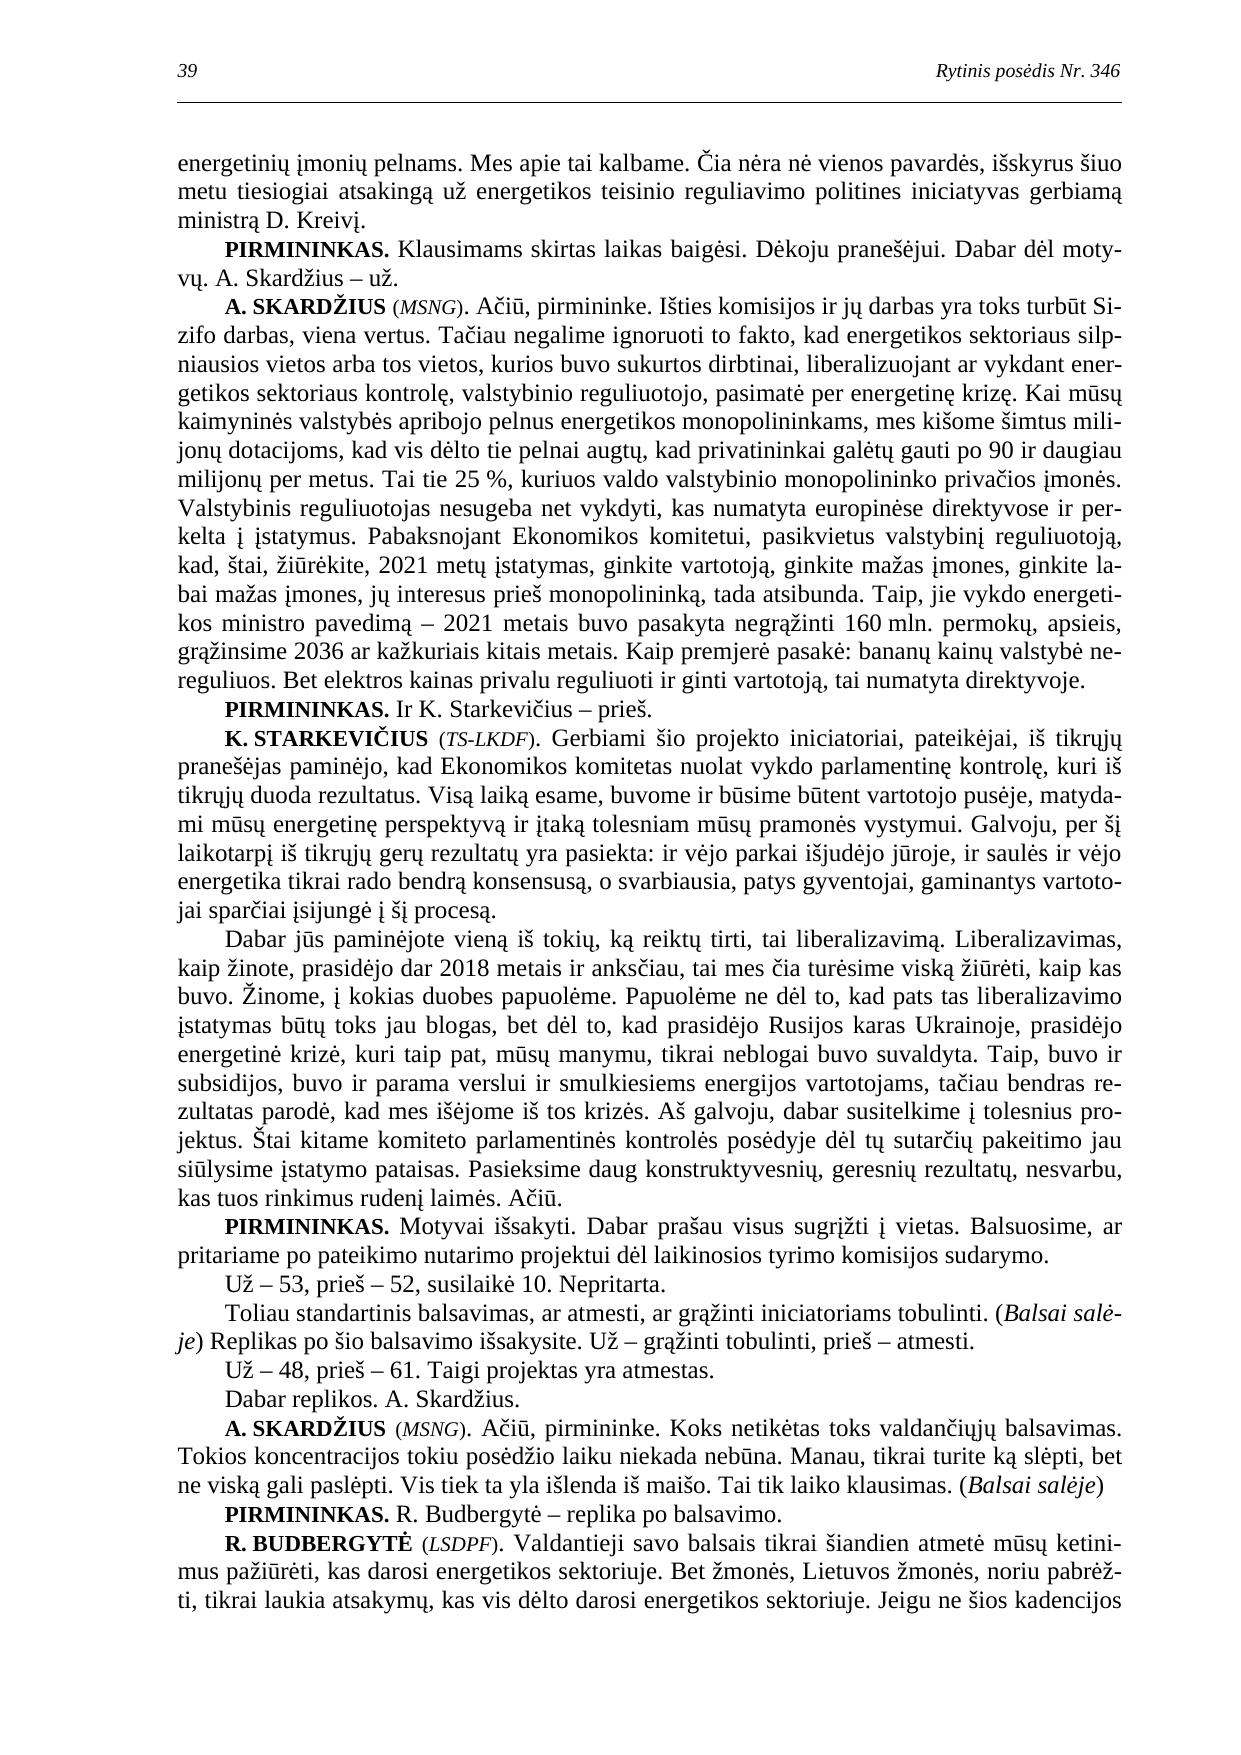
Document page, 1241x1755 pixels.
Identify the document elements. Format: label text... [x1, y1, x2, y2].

text PIRMININKAS. Klau­si­mams skir­tas lai­kas bai­gė­si. Dė­ko­ju pra­ne­šė­jui. Da­bar dėl mo­ty­vų. A. Skar­džius – už. [177, 234, 1122, 291]
text Da­bar jūs pa­mi­nė­jo­te vie­ną iš to­kių, ką reik­tų tir­ti, tai li­be­ra­li­za­vi­mą. Li­be­ra­li­za­vi­mas, kaip ži­no­te, pra­si­dė­jo dar 2018 me­tais ir anks­čiau, tai mes čia tu­rė­si­me vis­ką žiū­rė­ti, kaip kas bu­vo. Ži­no­me, į ko­kias duo­bes pa­puo­lė­me. Pa­puo­lė­me ne dėl to, kad pats tas li­be­ra­li­za­vi­mo įsta­ty­mas bū­tų toks jau blo­gas, bet dėl to, kad pra­si­dė­jo Ru­si­jos ka­ras Uk­rai­no­je, pra­si­dė­jo ener­ge­ti­nė kri­zė, ku­ri taip pat, mū­sų ma­ny­mu, tik­rai ne­blo­gai bu­vo su­val­dy­ta. Taip, bu­vo ir sub­si­di­jos, bu­vo ir pa­ra­ma ver­slui ir smul­kie­siems ener­gi­jos var­to­to­jams, ta­čiau ben­dras re­zul­ta­tas pa­ro­dė, kad mes iš­ėjo­me iš tos kri­zės. Aš gal­vo­ju, da­bar su­si­tel­ki­me į to­les­nius pro­jek­tus. Štai ki­ta­me ko­mi­te­to par­la­men­ti­nės kon­tro­lės po­sė­dy­je dėl tų su­tar­čių pa­kei­ti­mo jau siū­ly­si­me įsta­ty­mo pa­tai­sas. Pa­siek­si­me daug kon­struk­ty­ves­nių, ge­res­nių re­zul­ta­tų, ne­svar­bu, kas tuos rin­ki­mus ru­de­nį lai­mės. Ačiū. [177, 924, 1122, 1211]
text Už – 53, prieš – 52, su­si­lai­kė 10. Ne­pri­tar­ta. [177, 1269, 1122, 1298]
text PIRMININKAS. Ir K. Star­ke­vi­čius – prieš. [177, 694, 1122, 723]
text A. SKARDŽIUS (MSNG). Ačiū, pir­mi­nin­ke. Iš­ties ko­mi­si­jos ir jų dar­bas yra toks tur­būt Si­zi­fo dar­bas, vie­na ver­tus. Ta­čiau ne­ga­li­me ig­no­ruo­ti to fak­to, kad ener­ge­ti­kos sek­to­riaus sil­p­niau­sios vie­tos ar­ba tos vie­tos, ku­rios bu­vo su­kur­tos dirb­ti­nai, li­be­ra­li­zuo­jant ar vyk­dant ener­ge­ti­kos sek­to­riaus kon­tro­lę, vals­ty­bi­nio re­gu­liuo­to­jo, pa­si­ma­tė per ener­ge­ti­nę kri­zę. Kai mū­sų kai­my­ni­nės vals­ty­bės ap­ri­bo­jo pel­nus ener­ge­ti­kos mo­no­po­li­nin­kams, mes ki­šo­me šim­tus mi­li­jo­nų do­ta­ci­joms, kad vis dėl­to tie pel­nai aug­tų, kad pri­va­ti­nin­kai ga­lė­tų gau­ti po 90 ir dau­giau mi­li­jo­nų per me­tus. Tai tie 25 %, ku­riuos val­do vals­ty­bi­nio mo­no­po­li­nin­ko pri­va­čios įmo­nės. Vals­ty­bi­nis re­gu­liuo­to­jas ne­su­ge­ba net vyk­dy­ti, kas nu­ma­ty­ta eu­ro­pi­nė­se di­rek­ty­vo­se ir per­kel­ta į įsta­ty­mus. Pa­baks­no­jant Eko­no­mi­kos ko­mi­te­tui, pa­si­kvie­tus vals­ty­bi­nį re­gu­liuo­to­ją, kad, štai, žiū­rė­ki­te, 2021 me­tų įsta­ty­mas, gin­ki­te var­to­to­ją, gin­ki­te ma­žas įmo­nes, gin­ki­te la­bai ma­žas įmo­nes, jų in­te­re­sus prieš mo­no­po­li­nin­ką, ta­da at­si­bun­da. Taip, jie vyk­do ener­ge­ti­kos mi­nist­ro pa­ve­di­mą – 2021 me­tais bu­vo pa­sa­ky­ta ne­grą­žin­ti 160 mln. per­mo­kų, ap­sieis, grą­žin­si­me 2036 ar kaž­ku­riais ki­tais me­tais. Kaip prem­je­rė pa­sa­kė: ba­na­nų kai­nų vals­ty­bė ne­re­gu­liuos. Bet elek­tros kai­nas pri­va­lu re­gu­liuo­ti ir gin­ti var­to­to­ją, tai nu­ma­ty­ta di­rek­ty­vo­je. [177, 291, 1122, 694]
text R. BUDBERGYTĖ (LSDPF). Val­dan­tie­ji sa­vo bal­sais tik­rai šian­dien at­me­tė mū­sų ke­ti­ni­mus pa­žiū­rė­ti, kas da­ro­si ener­ge­ti­kos sek­to­riu­je. Bet žmo­nės, Lie­tu­vos žmo­nės, no­riu pa­brėž­ti, tik­rai lau­kia at­sa­ky­mų, kas vis dėl­to da­ro­si ener­ge­ti­kos sek­to­riu­je. Jei­gu ne šios ka­den­ci­jos [177, 1528, 1122, 1614]
text To­liau stan­dar­ti­nis bal­sa­vi­mas, ar at­mes­ti, ar grą­žin­ti ini­cia­to­riams to­bu­lin­ti. (Bal­sai sa­lė­je) Re­pli­kas po šio bal­sa­vi­mo iš­sa­ky­si­te. Už – grą­žin­ti to­bu­lin­ti, prieš – at­mes­ti. [177, 1298, 1122, 1355]
text K. STARKEVIČIUS (TS-LKDF). Ger­bia­mi šio pro­jek­to ini­cia­to­riai, pa­tei­kė­jai, iš tik­rų­jų pra­ne­šė­jas pa­mi­nė­jo, kad Eko­no­mi­kos ko­mi­te­tas nuo­lat vyk­do par­la­men­ti­nę kon­tro­lę, ku­ri iš tik­rų­jų duo­da re­zul­ta­tus. Vi­są lai­ką esa­me, bu­vo­me ir bū­si­me bū­tent var­to­to­jo pu­sė­je, ma­ty­da­mi mū­sų ener­ge­ti­nę per­spek­ty­vą ir įta­ką to­les­niam mū­sų pra­mo­nės vys­ty­mui. Gal­vo­ju, per šį lai­ko­tar­pį iš tik­rų­jų ge­rų re­zul­ta­tų yra pa­siek­ta: ir vė­jo par­kai iš­ju­dė­jo jū­ro­je, ir sau­lės ir vė­jo ener­ge­ti­ka tik­rai ra­do ben­drą kon­sen­su­są, o svar­biau­sia, pa­tys gy­ven­to­jai, ga­mi­nan­tys var­to­to­jai spar­čiai įsi­jun­gė į šį pro­ce­są. [177, 723, 1122, 924]
text A. SKARDŽIUS (MSNG). Ačiū, pir­mi­nin­ke. Koks ne­ti­kė­tas toks val­dan­čių­jų bal­sa­vi­mas. To­kios kon­cen­tra­ci­jos to­kiu po­sė­džio lai­ku nie­ka­da ne­bū­na. Ma­nau, tik­rai tu­ri­te ką slėp­ti, bet ne vis­ką ga­li pa­slėp­ti. Vis tiek ta yla iš­len­da iš mai­šo. Tai tik lai­ko klau­si­mas. (Bal­sai sa­lė­je) [177, 1413, 1122, 1499]
text ener­ge­ti­nių įmo­nių pel­nams. Mes apie tai kal­ba­me. Čia nė­ra nė vie­nos pa­var­dės, iš­sky­rus šiuo me­tu tie­sio­giai at­sa­kin­gą už ener­ge­ti­kos tei­si­nio re­gu­lia­vi­mo po­li­ti­nes ini­cia­ty­vas ger­bia­mą mi­nist­rą D. Krei­vį. [177, 148, 1122, 234]
text Da­bar re­pli­kos. A. Skar­džius. [177, 1384, 1122, 1413]
text PIRMININKAS. R. Bud­ber­gy­tė – re­pli­ka po bal­sa­vi­mo. [177, 1499, 1122, 1528]
text PIRMININKAS. Mo­ty­vai iš­sa­ky­ti. Da­bar pra­šau vi­sus su­grįž­ti į vie­tas. Bal­suo­si­me, ar pri­ta­ria­me po pa­tei­ki­mo nu­ta­ri­mo pro­jek­tui dėl lai­ki­no­sios ty­ri­mo ko­mi­si­jos su­da­ry­mo. [177, 1211, 1122, 1269]
text Už – 48, prieš – 61. Tai­gi pro­jek­tas yra at­mes­tas. [177, 1355, 1122, 1384]
